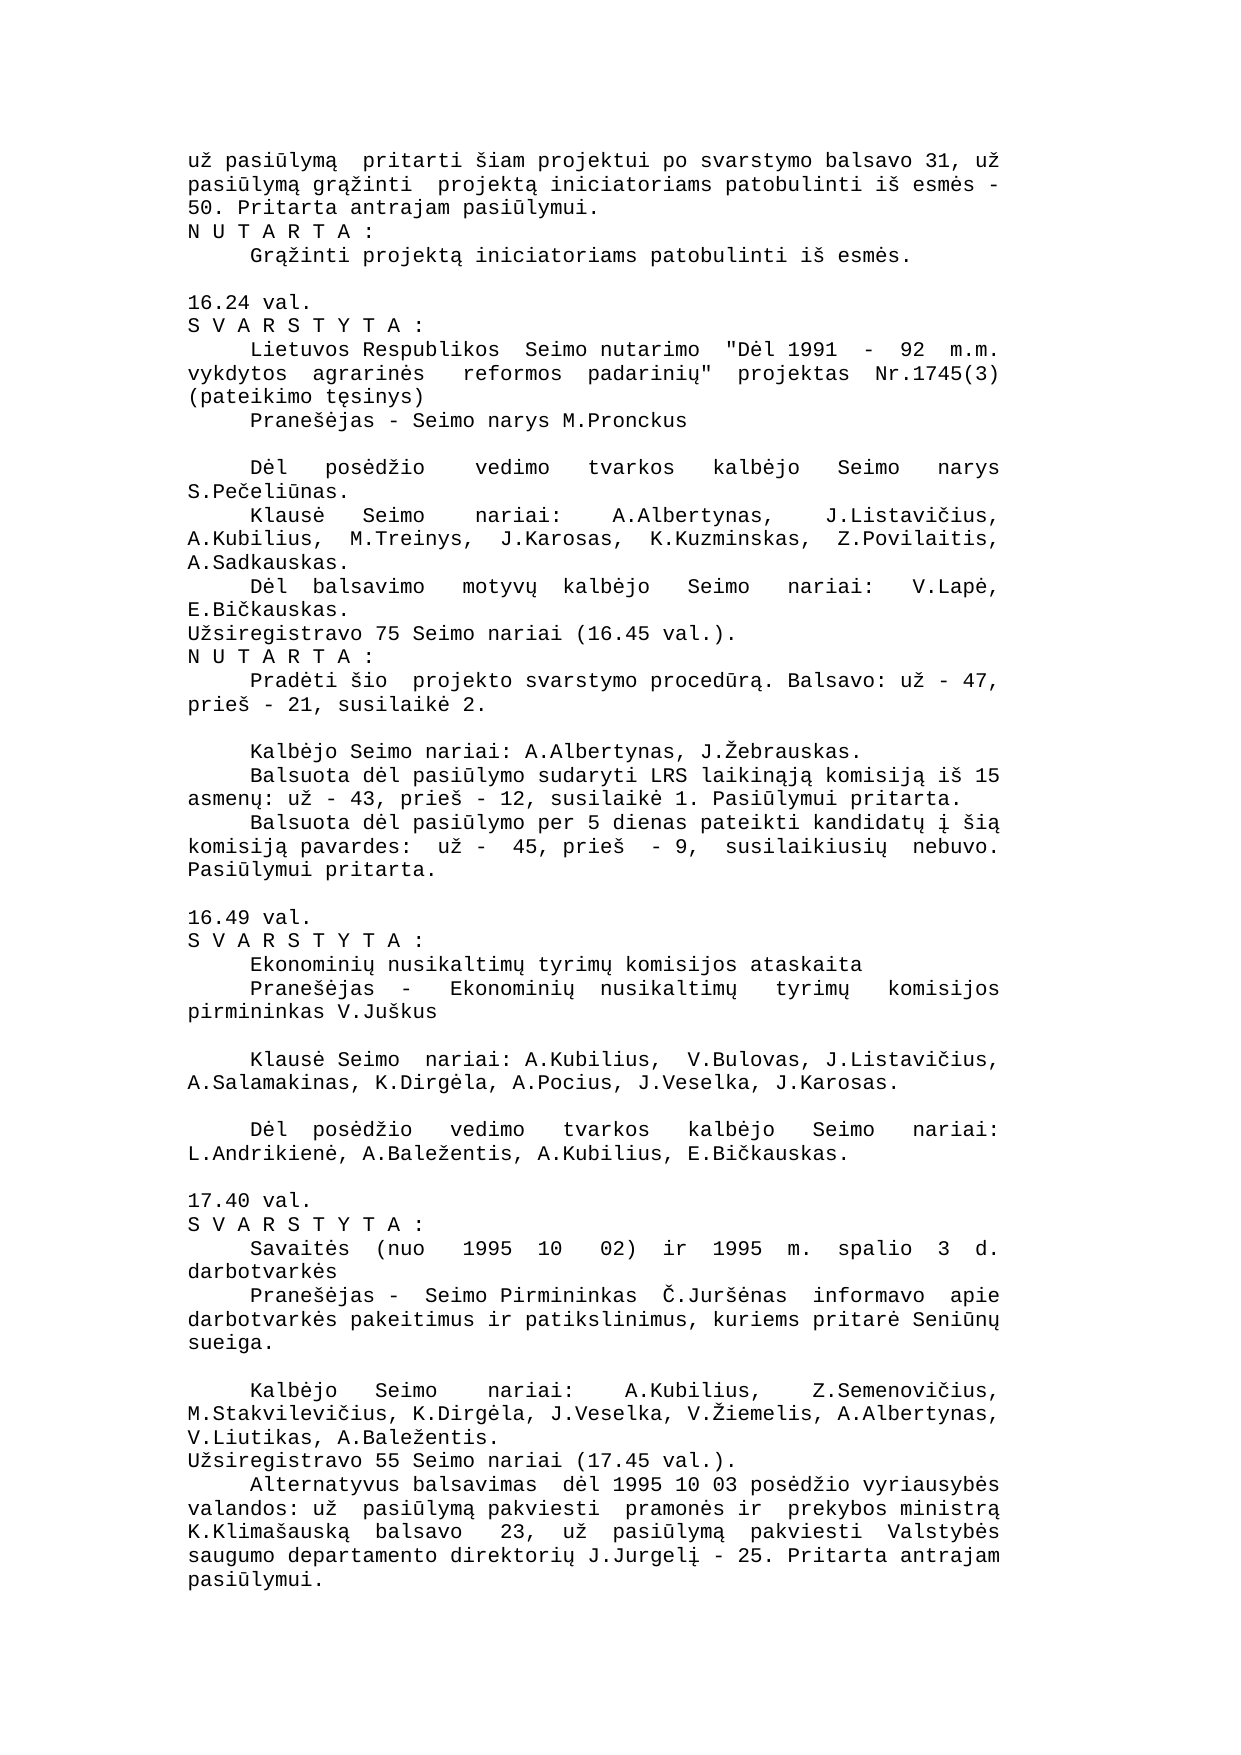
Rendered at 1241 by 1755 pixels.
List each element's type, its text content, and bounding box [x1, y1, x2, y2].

text pasiūlymą grąžinti projektą iniciatoriams patobulinti iš esmės - [187, 174, 1053, 197]
text vykdytos agrarinės reformos padarinių" projektas Nr.1745(3) [187, 363, 1053, 386]
text S V A R S T Y T A : [187, 1214, 1053, 1238]
text už pasiūlymą pritarti šiam projektui po svarstymo balsavo 31, už [187, 150, 1053, 174]
text K.Klimašauską balsavo 23, už pasiūlymą pakviesti Valstybės [187, 1521, 1053, 1545]
text M.Stakvilevičius, K.Dirgėla, J.Veselka, V.Žiemelis, A.Albertynas, [187, 1403, 1053, 1427]
text Užsiregistravo 75 Seimo nariai (16.45 val.). [187, 623, 1053, 647]
text Pranešėjas - Seimo narys M.Pronckus [187, 410, 1053, 434]
text L.Andrikienė, A.Baležentis, A.Kubilius, E.Bičkauskas. [187, 1143, 1053, 1167]
text S V A R S T Y T A : [187, 316, 1053, 339]
text asmenų: už - 43, prieš - 12, susilaikė 1. Pasiūlymui pritarta. [187, 788, 1053, 812]
text E.Bičkauskas. [187, 599, 1053, 623]
text Dėl balsavimo motyvų kalbėjo Seimo nariai: V.Lapė, [187, 576, 1053, 599]
text 50. Pritarta antrajam pasiūlymui. [187, 197, 1053, 221]
text pasiūlymui. [187, 1569, 1053, 1592]
text Grąžinti projektą iniciatoriams patobulinti iš esmės. [187, 244, 1053, 268]
text Savaitės (nuo 1995 10 02) ir 1995 m. spalio 3 d. [187, 1238, 1053, 1261]
text sueiga. [187, 1332, 1053, 1356]
text Pradėti šio projekto svarstymo procedūrą. Balsavo: už - 47, [187, 670, 1053, 694]
text saugumo departamento direktorių J.Jurgelį - 25. Pritarta antrajam [187, 1545, 1053, 1569]
text 17.40 val. [187, 1190, 1053, 1214]
text Balsuota dėl pasiūlymo sudaryti LRS laikinąją komisiją iš 15 [187, 765, 1053, 788]
text pirmininkas V.Juškus [187, 1001, 1053, 1025]
text A.Kubilius, M.Treinys, J.Karosas, K.Kuzminskas, Z.Povilaitis, [187, 528, 1053, 552]
text V.Liutikas, A.Baležentis. [187, 1427, 1053, 1451]
text Dėl posėdžio vedimo tvarkos kalbėjo Seimo narys [187, 457, 1053, 481]
text Klausė Seimo nariai: A.Albertynas, J.Listavičius, [187, 505, 1053, 528]
text S V A R S T Y T A : [187, 930, 1053, 954]
text Ekonominių nusikaltimų tyrimų komisijos ataskaita [187, 954, 1053, 978]
text Alternatyvus balsavimas dėl 1995 10 03 posėdžio vyriausybės [187, 1474, 1053, 1498]
text Kalbėjo Seimo nariai: A.Albertynas, J.Žebrauskas. [187, 741, 1053, 765]
text Pranešėjas - Ekonominių nusikaltimų tyrimų komisijos [187, 978, 1053, 1001]
text Lietuvos Respublikos Seimo nutarimo "Dėl 1991 - 92 m.m. [187, 339, 1053, 363]
text Pasiūlymui pritarta. [187, 859, 1053, 883]
text 16.24 val. [187, 292, 1053, 316]
text prieš - 21, susilaikė 2. [187, 694, 1053, 717]
text darbotvarkės [187, 1261, 1053, 1285]
text Užsiregistravo 55 Seimo nariai (17.45 val.). [187, 1451, 1053, 1474]
text (pateikimo tęsinys) [187, 386, 1053, 410]
text Pranešėjas - Seimo Pirmininkas Č.Juršėnas informavo apie [187, 1285, 1053, 1309]
text komisiją pavardes: už - 45, prieš - 9, susilaikiusių nebuvo. [187, 836, 1053, 859]
text Kalbėjo Seimo nariai: A.Kubilius, Z.Semenovičius, [187, 1379, 1053, 1403]
text Klausė Seimo nariai: A.Kubilius, V.Bulovas, J.Listavičius, [187, 1048, 1053, 1072]
text S.Pečeliūnas. [187, 481, 1053, 505]
text N U T A R T A : [187, 221, 1053, 244]
text 16.49 val. [187, 907, 1053, 930]
text N U T A R T A : [187, 647, 1053, 670]
text darbotvarkės pakeitimus ir patikslinimus, kuriems pritarė Seniūnų [187, 1309, 1053, 1332]
text A.Salamakinas, K.Dirgėla, A.Pocius, J.Veselka, J.Karosas. [187, 1072, 1053, 1096]
text Balsuota dėl pasiūlymo per 5 dienas pateikti kandidatų į šią [187, 812, 1053, 836]
text A.Sadkauskas. [187, 552, 1053, 576]
text Dėl posėdžio vedimo tvarkos kalbėjo Seimo nariai: [187, 1119, 1053, 1143]
text valandos: už pasiūlymą pakviesti pramonės ir prekybos ministrą [187, 1498, 1053, 1521]
